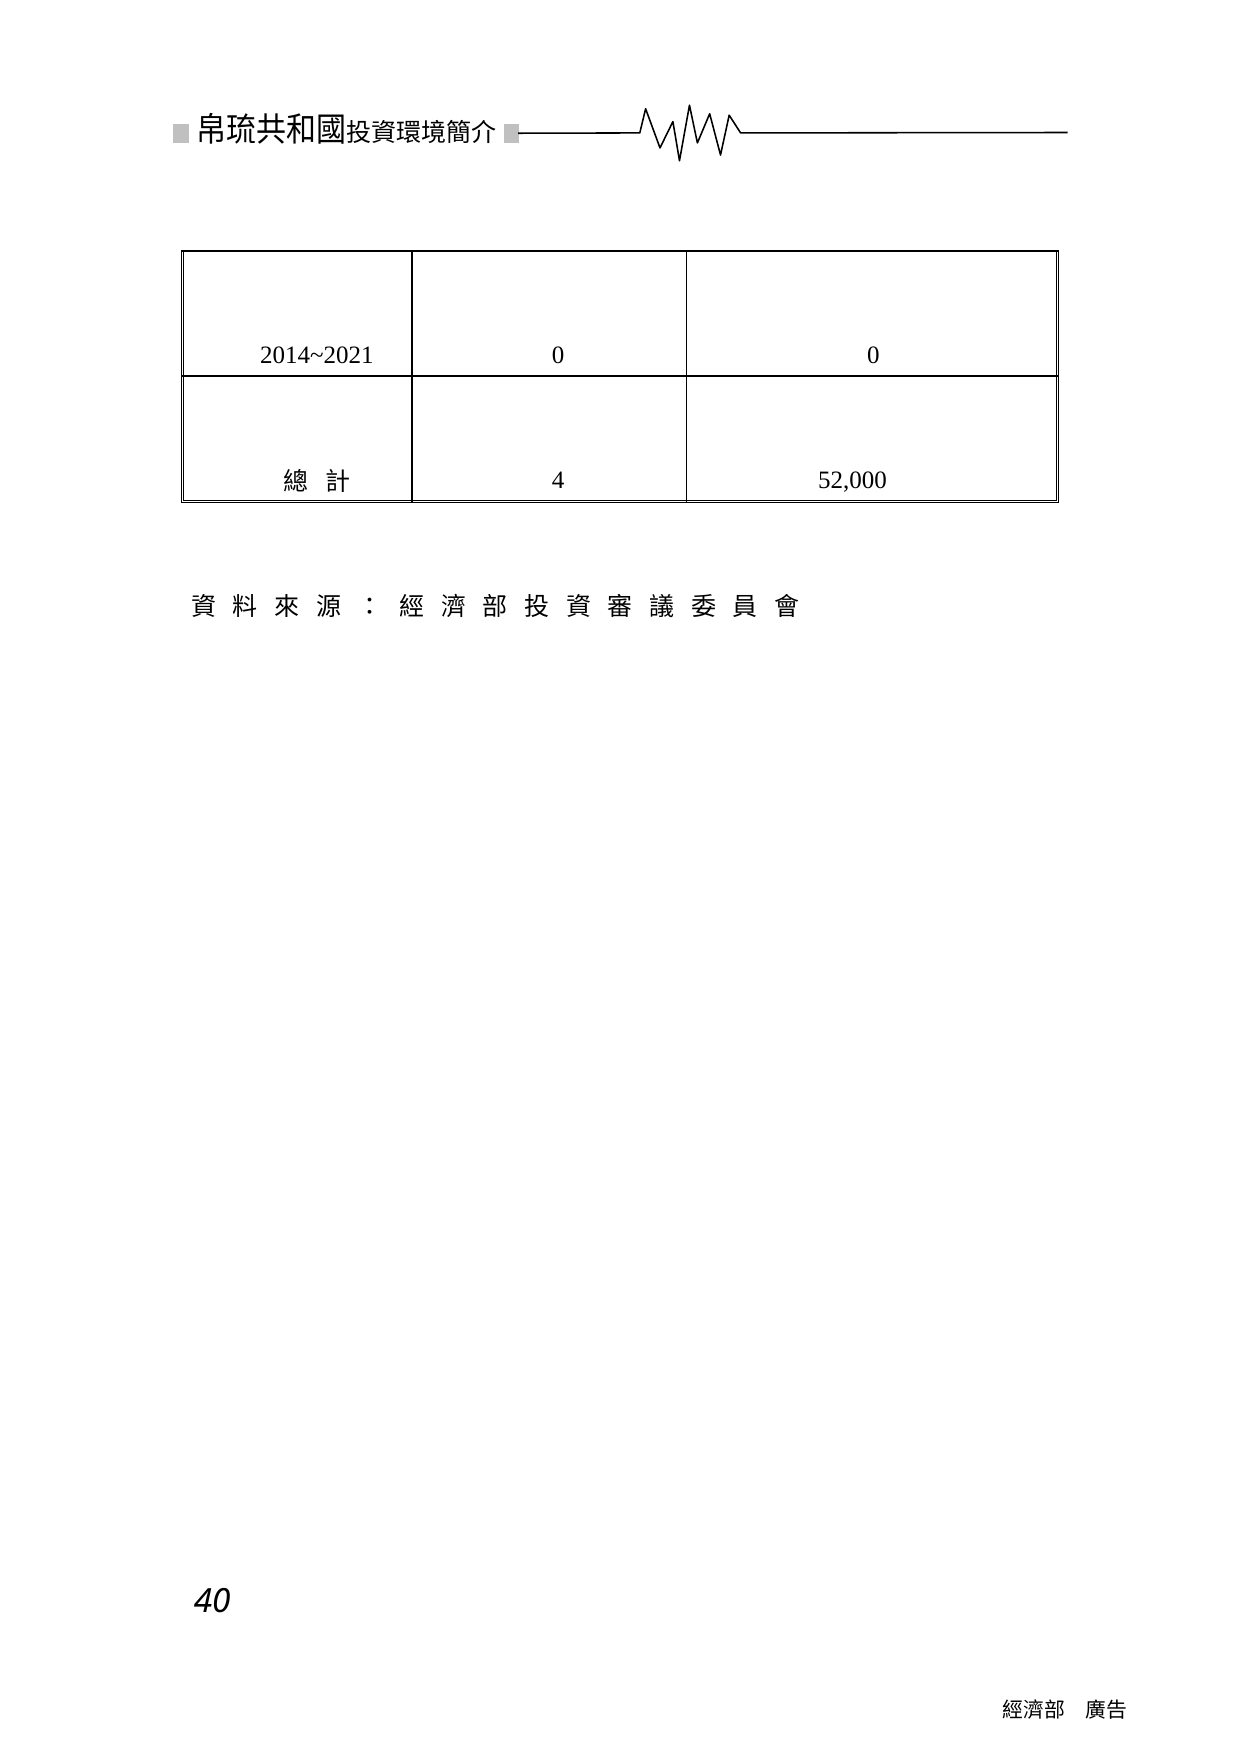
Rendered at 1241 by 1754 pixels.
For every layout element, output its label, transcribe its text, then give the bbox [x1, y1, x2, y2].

table_cell 0 [413, 252, 686, 375]
table_cell 2014~2021 [184, 252, 411, 375]
table_cell 0 [687, 252, 1056, 375]
text 經濟部 廣告 [961, 1693, 1181, 1723]
table_cell 總計 [184, 377, 411, 500]
table_cell 4 [413, 377, 686, 500]
text 資料來源：經濟部投資審議委員會 [183, 563, 1058, 625]
table_cell 52,000 [687, 377, 1056, 500]
text [946, 1685, 1196, 1754]
